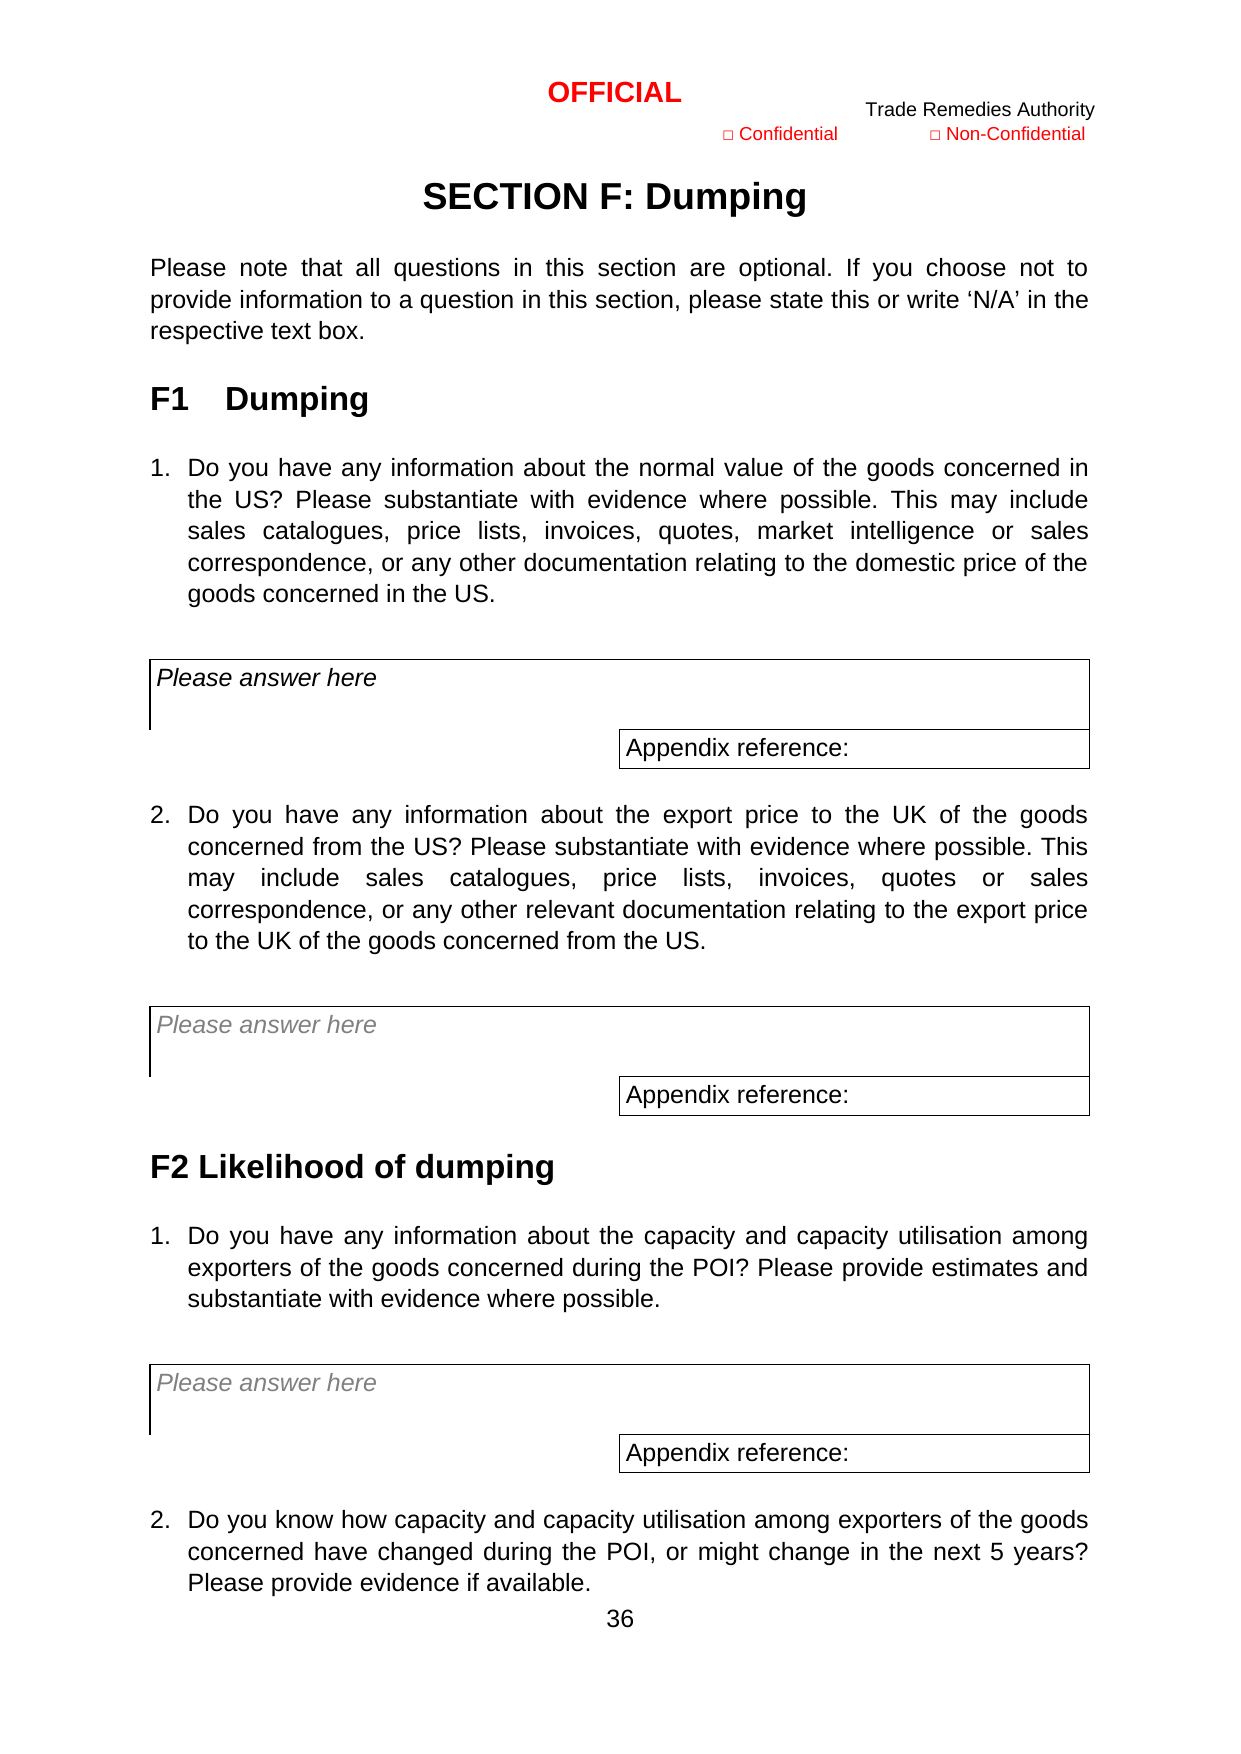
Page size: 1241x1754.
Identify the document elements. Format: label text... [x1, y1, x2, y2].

list Do you have any information about the export price to the UK of the goods concerned from the US? Please substantiate with evidence where possible. This may include sales catalogues, price lists, invoices, quotes or sales correspondence, or any other relevant documentation relating to the export price to the UK of the goods concerned from the US. [150, 800, 1090, 955]
subtitle SECTION F: Dumping [150, 174, 1090, 217]
list Do you have any information about the normal value of the goods concerned in the US? Please substantiate with evidence where possible. This may include sales catalogues, price lists, invoices, quotes, market intelligence or sales correspondence, or any other documentation relating to the domestic price of the goods concerned in the US. [150, 453, 1090, 608]
table_header Please answer here [151, 660, 1089, 729]
subtitle F1 Dumping [150, 379, 1090, 418]
table_cell [150, 1077, 619, 1114]
text Please note that all questions in this section are optional. If you choose not to provide information to a question in this section, please state this or write ‘N/A’ in the respective text box. [150, 253, 1090, 345]
list Do you know how capacity and capacity utilisation among exporters of the goods concerned have changed during the POI, or might change in the next 5 years? Please provide evidence if available. [150, 1505, 1090, 1597]
list Do you have any information about the capacity and capacity utilisation among exporters of the goods concerned during the POI? Please provide estimates and substantiate with evidence where possible. [150, 1221, 1090, 1313]
table_cell Appendix reference: [620, 1077, 1089, 1114]
table_cell Appendix reference: [620, 1435, 1089, 1472]
table_cell Appendix reference: [620, 730, 1089, 767]
table_cell [150, 730, 619, 767]
subtitle F2 Likelihood of dumping [150, 1147, 1090, 1186]
table_header Please answer here [151, 1007, 1089, 1076]
table_cell [150, 1435, 619, 1472]
table_header Please answer here [151, 1365, 1089, 1434]
